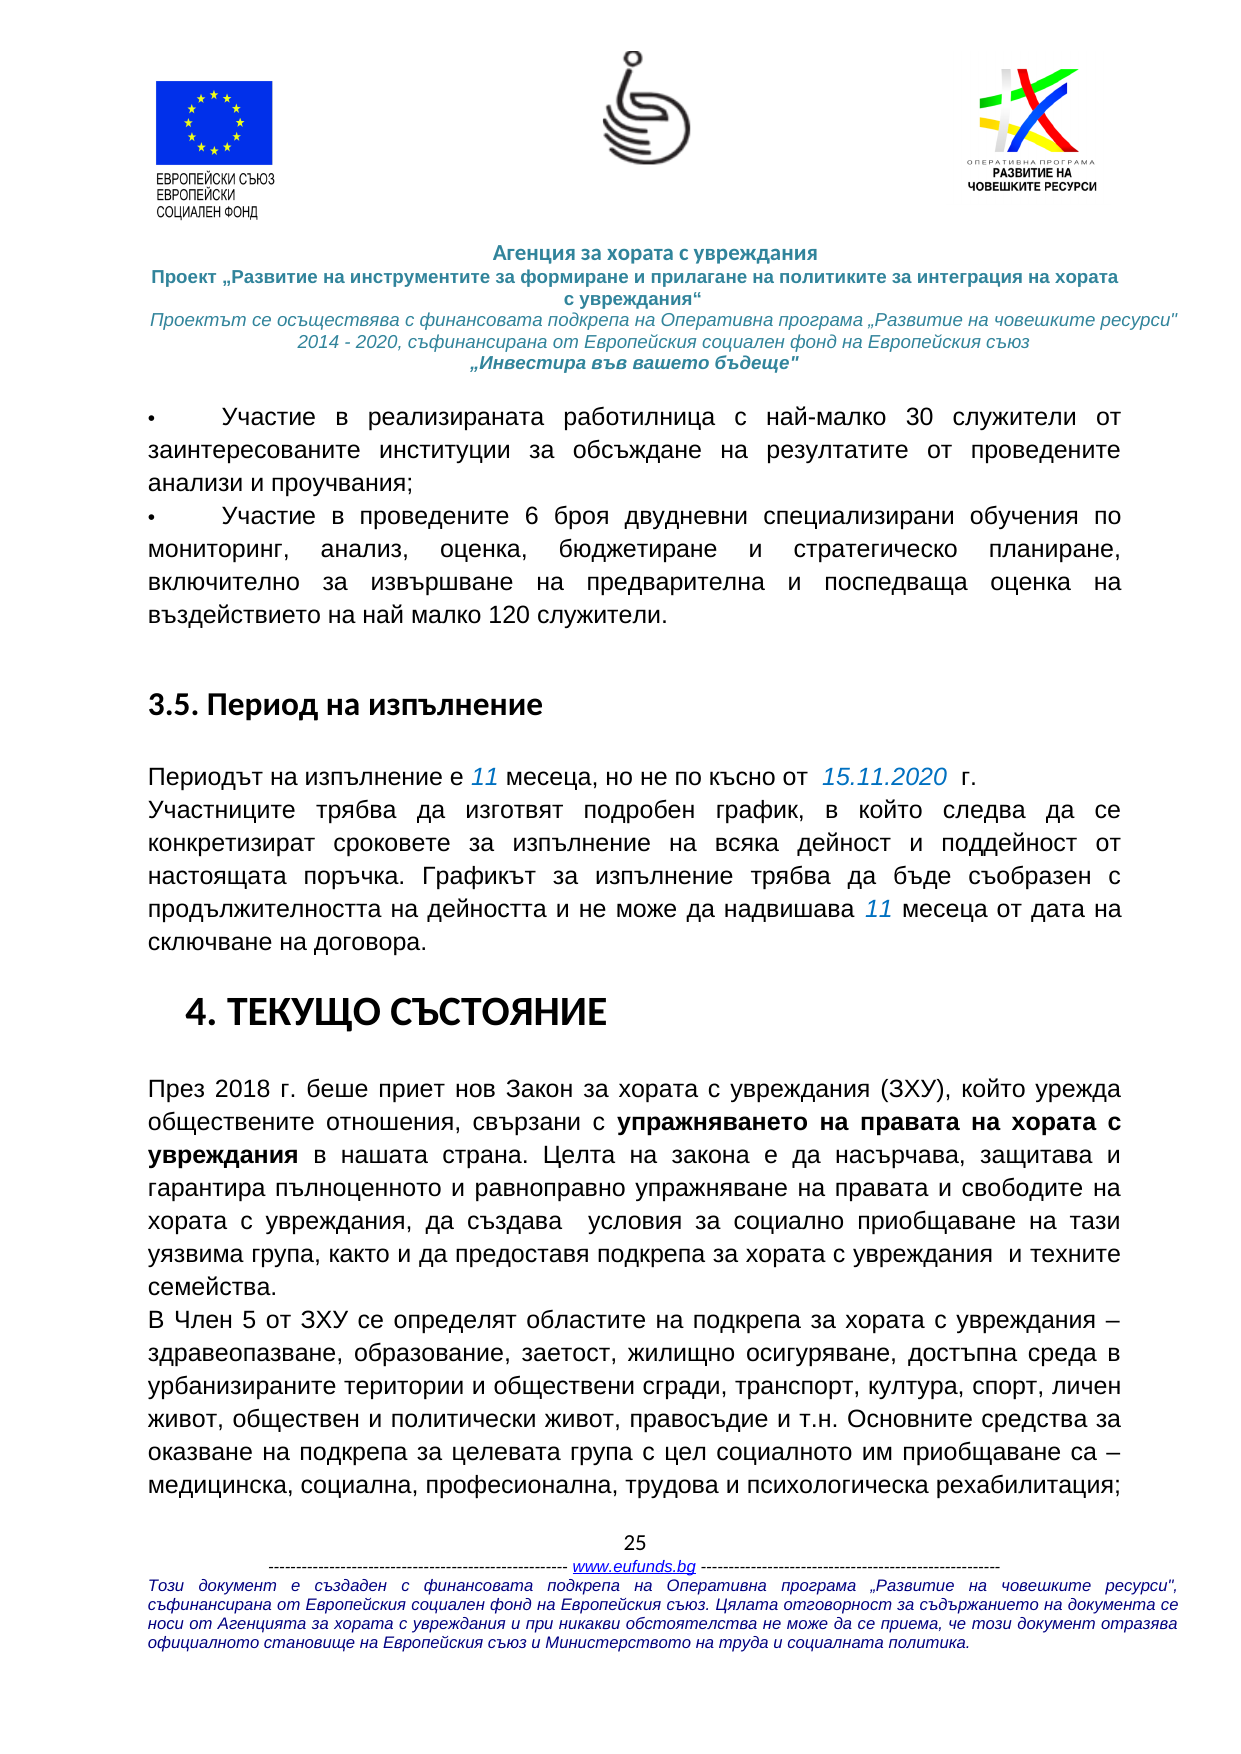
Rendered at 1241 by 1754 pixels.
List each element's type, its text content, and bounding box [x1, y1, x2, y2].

text Периодът на изпълнение е 11 месеца, но не по късно от 15.11.2020 г. [148, 762, 1122, 791]
list Участие в реализираната работилница с най-малко 30 служители от заинтересованите институции за обсъждане на резултатите от проведените анализи и проучвания; [148, 402, 1122, 497]
text В Член 5 от ЗХУ се определят областите на подкрепа за хората с увреждания – здравеопазване, образование, заетост, жилищно осигуряване, достъпна среда в урбанизираните територии и обществени сгради, транспорт, култура, спорт, личен живот, обществен и политически живот, правосъдие и т.н. Основните средства за оказване на подкрепа за целевата група с цел социалното им приобщаване са – медицинска, социална, професионална, трудова и психологическа рехабилитация; [148, 1305, 1122, 1499]
text Участниците трябва да изготвят подробен график, в който следва да се конкретизират сроковете за изпълнение на всяка дейност и поддейност от настоящата поръчка. Графикът за изпълнение трябва да бъде съобразен с продължителността на дейността и не може да надвишава 11 месеца от дата на сключване на договора. [148, 795, 1122, 956]
text През 2018 г. беше приет нов Закон за хората с увреждания (ЗХУ), който урежда обществените отношения, свързани с упражняването на правата на хората с увреждания в нашата страна. Целта на закона е да насърчава, защитава и гарантира пълноценното и равноправно упражняване на правата и свободите на хората с увреждания, да създава условия за социално приобщаване на тази уязвима група, както и да предоставя подкрепа за хората с увреждания и техните семейства. [148, 1074, 1122, 1301]
text 3.5. Период на изпълнение [148, 682, 1122, 723]
list Участие в проведените 6 броя двудневни специализирани обучения по мониторинг, анализ, оценка, бюджетиране и стратегическо планиране, включително за извършване на предварителна и поспедваща оценка на въздействието на най малко 120 служители. [148, 501, 1122, 629]
text 4. ТЕКУЩО СЪСТОЯНИЕ [185, 985, 1122, 1036]
